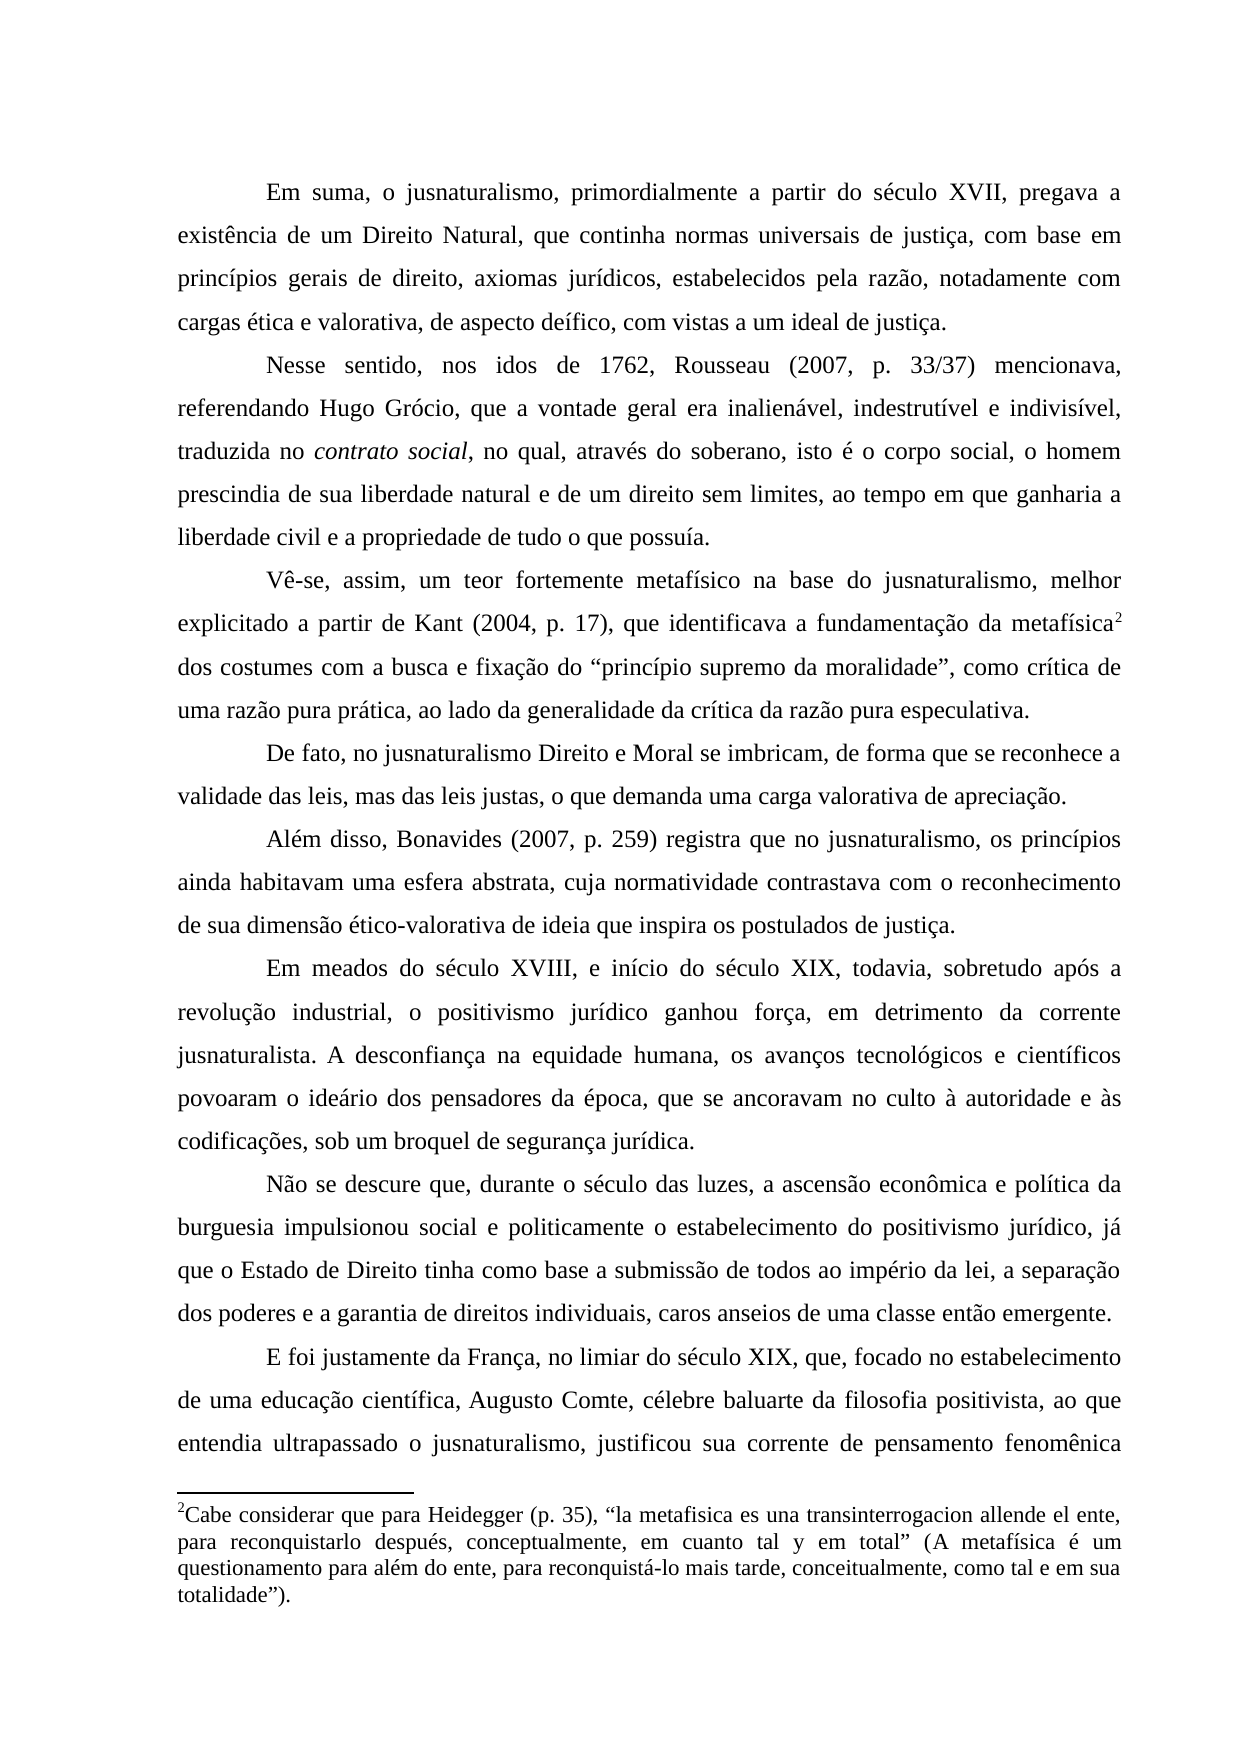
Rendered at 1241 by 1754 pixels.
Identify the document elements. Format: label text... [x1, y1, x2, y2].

text Não se descure que, durante o século das luzes, a ascensão econômica e política da burguesia impulsionou social e politicamente o estabelecimento do positivismo jurídico, já que o Estado de Direito tinha como base a submissão de todos ao império da lei, a separação dos poderes e a garantia de direitos individuais, caros anseios de uma classe então emergente. [177, 1169, 1122, 1327]
text Vê-se, assim, um teor fortemente metafísico na base do jusnaturalismo, melhor explicitado a partir de Kant (2004, p. 17), que identificava a fundamentação da metafísica dos costumes com a busca e fixação do “princípio supremo da moralidade”, como crítica de uma razão pura prática, ao lado da generalidade da crítica da razão pura especulativa. [177, 565, 1122, 723]
text E foi justamente da França, no limiar do século XIX, que, focado no estabelecimento de uma educação científica, Augusto Comte, célebre baluarte da filosofia positivista, ao que entendia ultrapassado o jusnaturalismo, justificou sua corrente de pensamento fenomênica [177, 1342, 1122, 1457]
text De fato, no jusnaturalismo Direito e Moral se imbricam, de forma que se reconhece a validade das leis, mas das leis justas, o que demanda uma carga valorativa de apreciação. [177, 738, 1122, 810]
text Além disso, Bonavides (2007, p. 259) registra que no jusnaturalismo, os princípios ainda habitavam uma esfera abstrata, cuja normatividade contrastava com o reconhecimento de sua dimensão ético-valorativa de ideia que inspira os postulados de justiça. [177, 824, 1122, 939]
text Em suma, o jusnaturalismo, primordialmente a partir do século XVII, pregava a existência de um Direito Natural, que continha normas universais de justiça, com base em princípios gerais de direito, axiomas jurídicos, estabelecidos pela razão, notadamente com cargas ética e valorativa, de aspecto deífico, com vistas a um ideal de justiça. [177, 177, 1122, 335]
text Nesse sentido, nos idos de 1762, Rousseau (2007, p. 33/37) mencionava, referendando Hugo Grócio, que a vontade geral era inalienável, indestrutível e indivisível, traduzida no contrato social, no qual, através do soberano, isto é o corpo social, o homem prescindia de sua liberdade natural e de um direito sem limites, ao tempo em que ganharia a liberdade civil e a propriedade de tudo o que possuía. [177, 350, 1122, 551]
text Cabe considerar que para Heidegger (p. 35), “la metafisica es una transinterrogacion allende el ente, para reconquistarlo después, conceptualmente, em cuanto tal y em total” (A metafísica é um questionamento para além do ente, para reconquistá-lo mais tarde, conceitualmente, como tal e em sua totalidade”). [177, 1499, 1122, 1607]
text Em meados do século XVIII, e início do século XIX, todavia, sobretudo após a revolução industrial, o positivismo jurídico ganhou força, em detrimento da corrente jusnaturalista. A desconfiança na equidade humana, os avanços tecnológicos e científicos povoaram o ideário dos pensadores da época, que se ancoravam no culto à autoridade e às codificações, sob um broquel de segurança jurídica. [177, 953, 1122, 1155]
